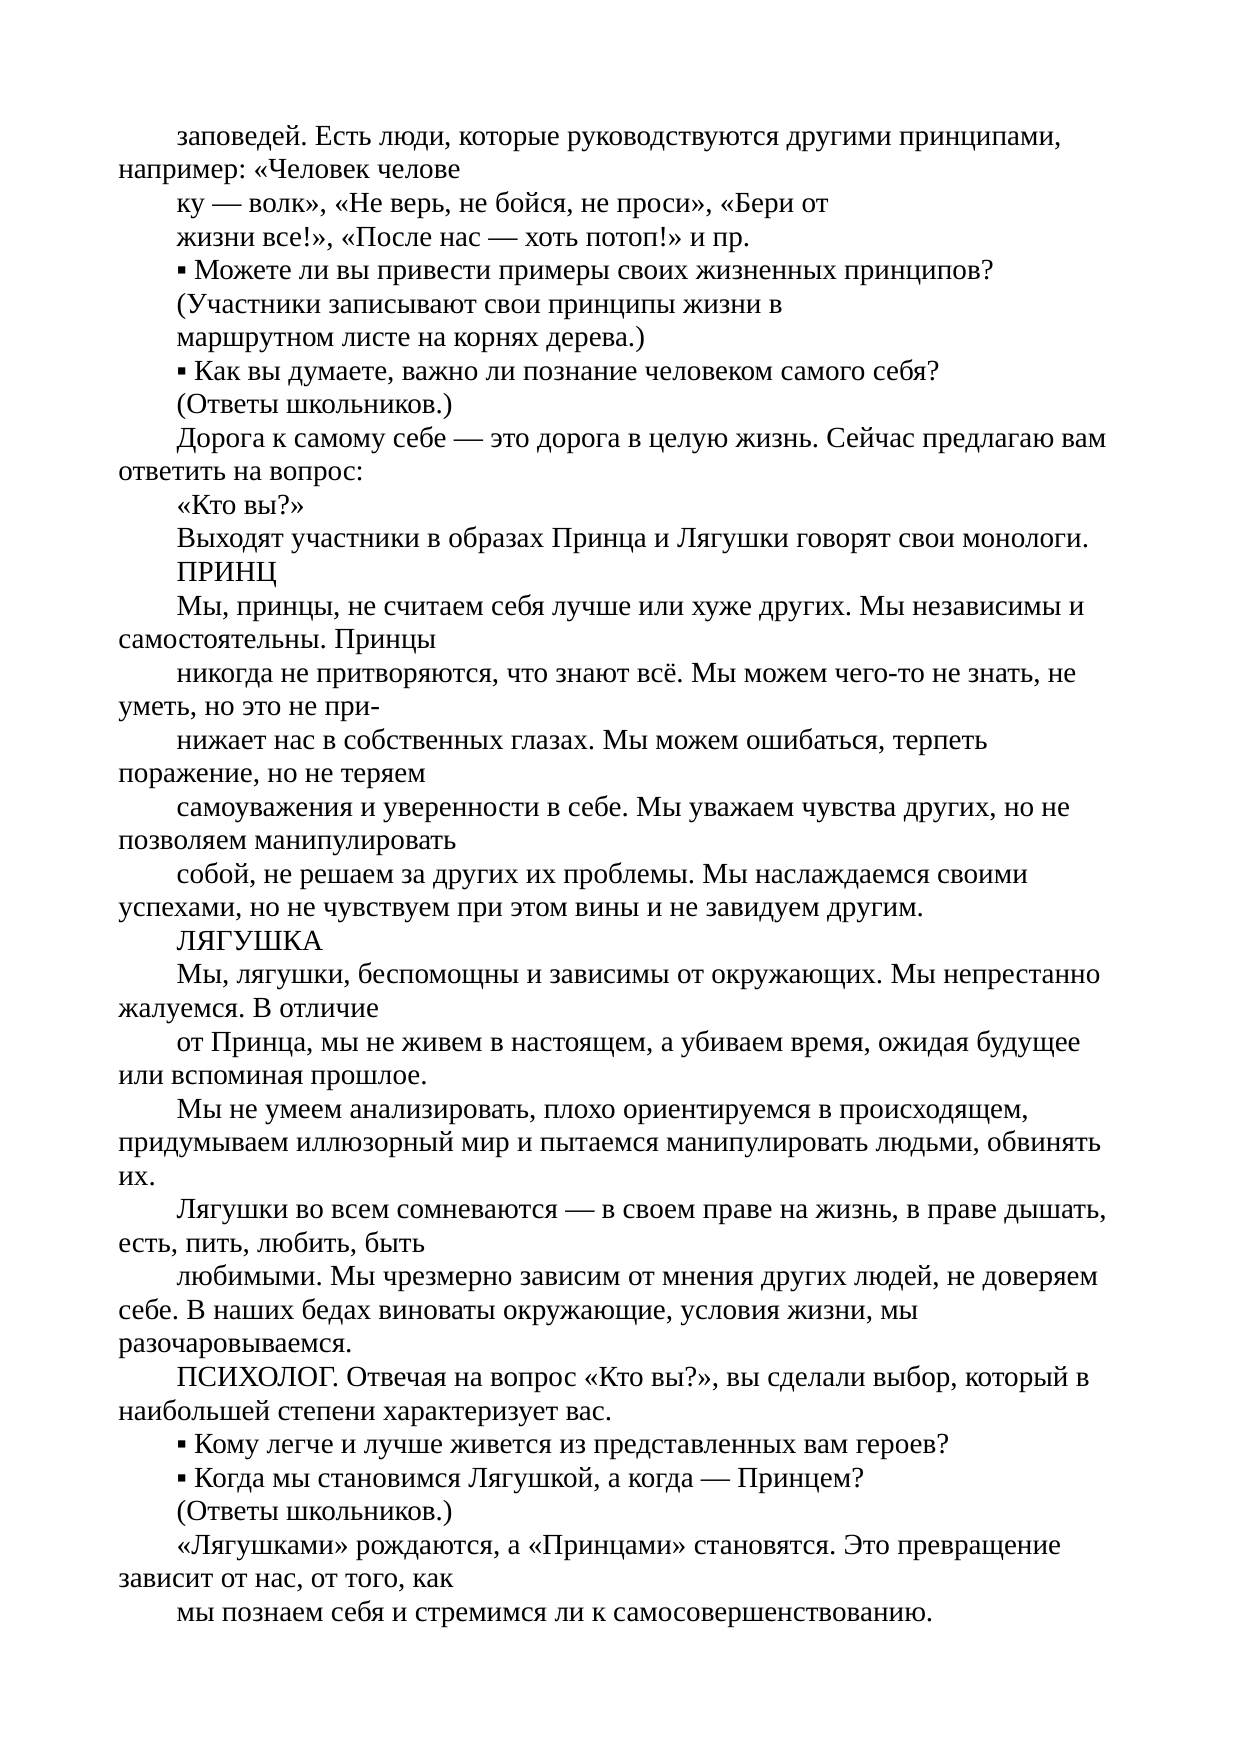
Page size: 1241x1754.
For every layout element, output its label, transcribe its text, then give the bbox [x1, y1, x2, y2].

text Дорога к самому себе — это дорога в целую жизнь. Сейчас предлагаю вам ответить на вопрос: [118, 420, 1122, 487]
text Выходят участники в образах Принца и Лягушки говорят свои монологи. [118, 521, 1122, 554]
text ▪ Можете ли вы привести примеры своих жизненных принципов? [118, 252, 1122, 286]
text (Ответы школьников.) [118, 1493, 1122, 1527]
text любимыми. Мы чрезмерно зависим от мнения других людей, не доверяем себе. В наших бедах виноваты окружающие, условия жизни, мы разочаровываемся. [118, 1258, 1122, 1359]
text ЛЯГУШКА [118, 923, 1122, 957]
text Мы, лягушки, беспомощны и зависимы от окружающих. Мы непрестанно жалуемся. В отличие [118, 957, 1122, 1024]
text жизни все!», «После нас — хоть потоп!» и пр. [118, 219, 1122, 252]
text Лягушки во всем сомневаются — в своем праве на жизнь, в праве дышать, есть, пить, любить, быть [118, 1191, 1122, 1258]
text ПРИНЦ [118, 554, 1122, 588]
text (Участники записывают свои принципы жизни в [118, 286, 1122, 319]
text (Ответы школьников.) [118, 386, 1122, 420]
text «Кто вы?» [118, 487, 1122, 521]
text мы познаем себя и стремимся ли к самосовершенствованию. [118, 1594, 1122, 1627]
text маршрутном листе на корнях дерева.) [118, 319, 1122, 353]
text нижает нас в собственных глазах. Мы можем ошибаться, терпеть поражение, но не теряем [118, 722, 1122, 789]
text ▪ Кому легче и лучше живется из представленных вам героев? [118, 1426, 1122, 1460]
text Мы не умеем анализировать, плохо ориентируемся в происходящем, придумываем иллюзорный мир и пытаемся манипулировать людьми, обвинять их. [118, 1091, 1122, 1191]
text заповедей. Есть люди, которые руководствуются другими принципами, например: «Человек челове [118, 118, 1122, 185]
text самоуважения и уверенности в себе. Мы уважаем чувства других, но не позволяем манипулировать [118, 789, 1122, 856]
text ▪ Когда мы становимся Лягушкой, а когда — Принцем? [118, 1460, 1122, 1493]
text «Лягушками» рождаются, а «Принцами» становятся. Это превращение зависит от нас, от того, как [118, 1527, 1122, 1594]
text от Принца, мы не живем в настоящем, а убиваем время, ожидая будущее или вспоминая прошлое. [118, 1024, 1122, 1091]
text ▪ Как вы думаете, важно ли познание человеком самого себя? [118, 353, 1122, 386]
text ПСИХОЛОГ. Отвечая на вопрос «Кто вы?», вы сделали выбор, который в наибольшей степени характеризует вас. [118, 1359, 1122, 1426]
text собой, не решаем за других их проблемы. Мы наслаждаемся своими успехами, но не чувствуем при этом вины и не завидуем другим. [118, 856, 1122, 923]
text ку — волк», «Не верь, не бойся, не проси», «Бери от [118, 185, 1122, 219]
text никогда не притворяются, что знают всё. Мы можем чего-то не знать, не уметь, но это не при- [118, 655, 1122, 722]
text Мы, принцы, не считаем себя лучше или хуже других. Мы независимы и самостоятельны. Принцы [118, 588, 1122, 655]
